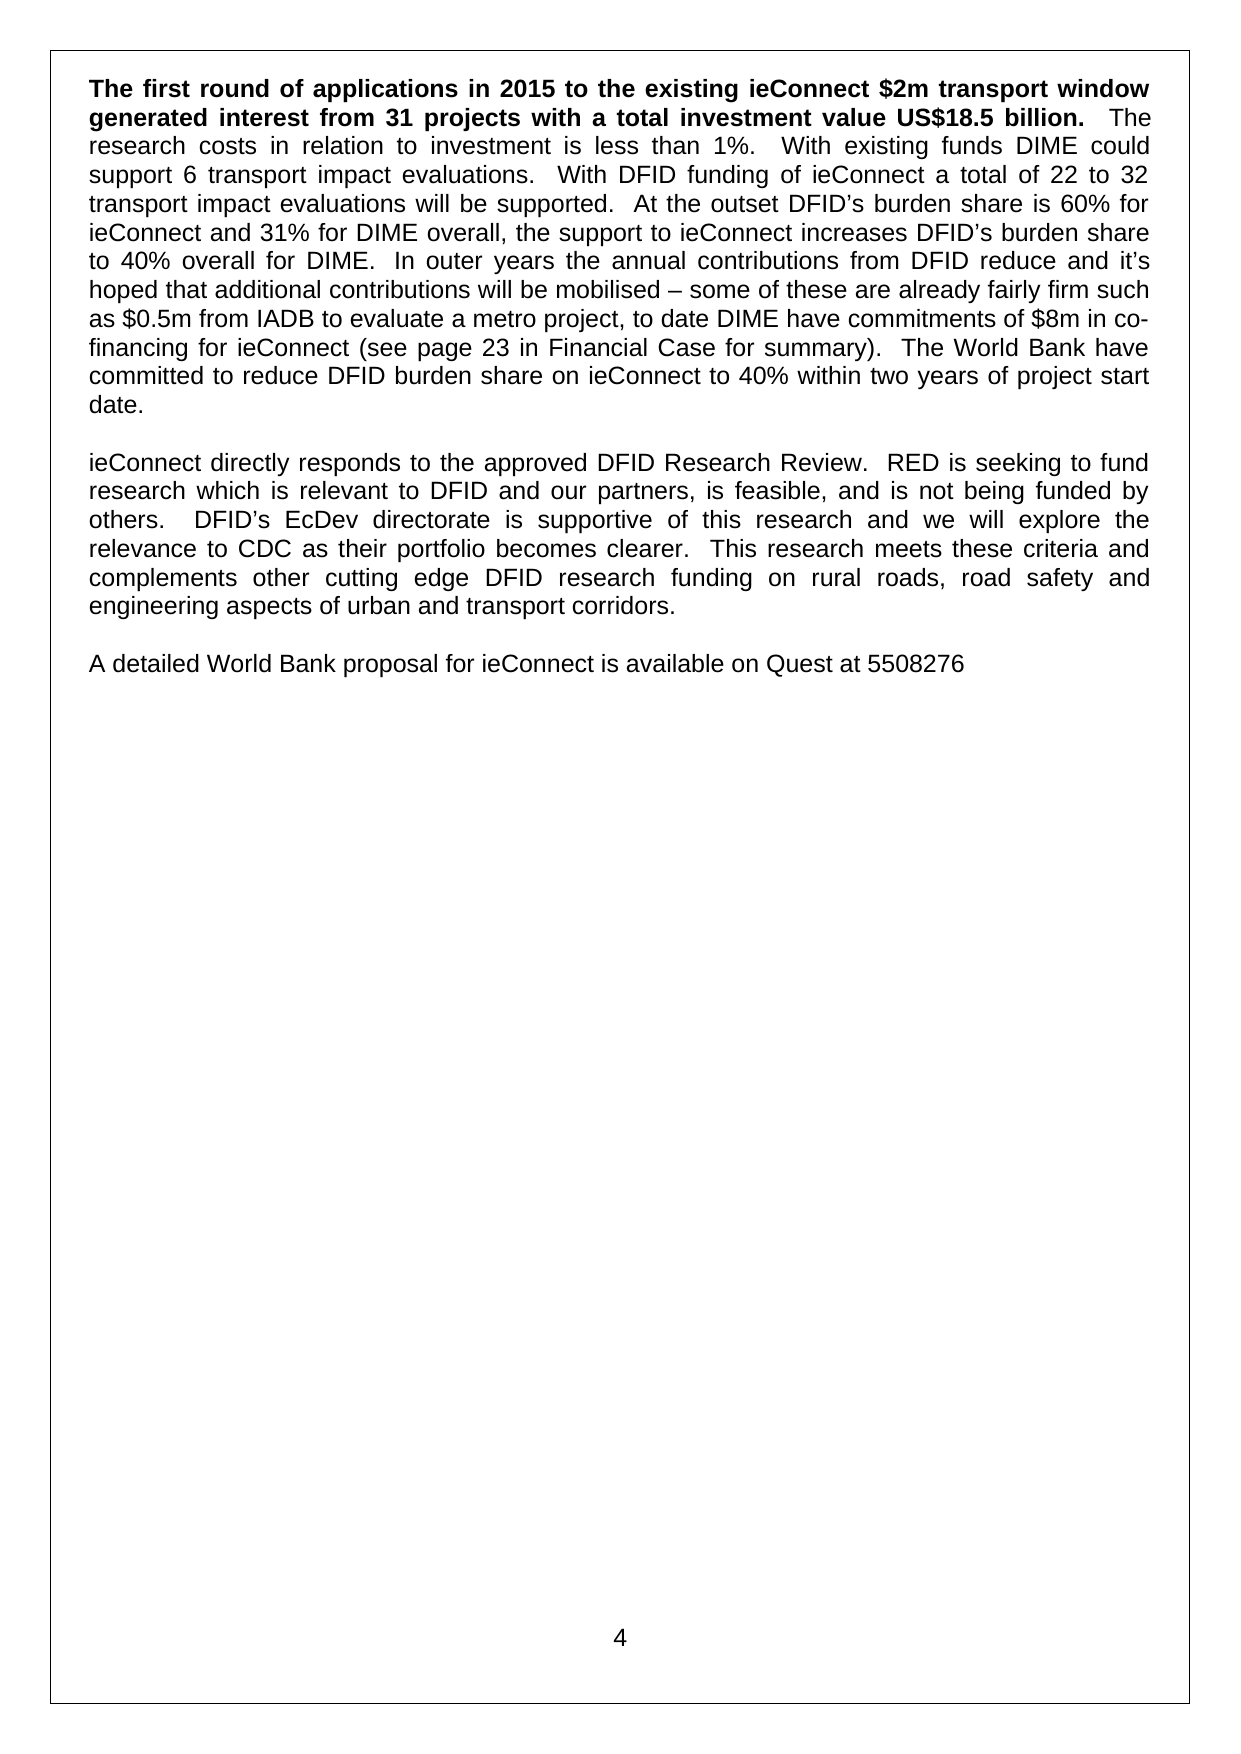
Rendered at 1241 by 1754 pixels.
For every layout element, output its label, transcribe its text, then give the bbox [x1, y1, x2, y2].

text A detailed World Bank proposal for ieConnect is available on Quest at 5508276 [89, 649, 1152, 678]
text The first round of applications in 2015 to the existing ieConnect $2m transport window generated interest from 31 projects with a total investment value US$18.5 billion. The research costs in relation to investment is less than 1%. With existing funds DIME could support 6 transport impact evaluations. With DFID funding of ieConnect a total of 22 to 32 transport impact evaluations will be supported. At the outset DFID’s burden share is 60% for ieConnect and 31% for DIME overall, the support to ieConnect increases DFID’s burden share to 40% overall for DIME. In outer years the annual contributions from DFID reduce and it’s hoped that additional contributions will be mobilised – some of these are already fairly firm such as $0.5m from IADB to evaluate a metro project, to date DIME have commitments of $8m in co-financing for ieConnect (see page 23 in Financial Case for summary). The World Bank have committed to reduce DFID burden share on ieConnect to 40% within two years of project start date. [89, 74, 1152, 419]
text ieConnect directly responds to the approved DFID Research Review. RED is seeking to fund research which is relevant to DFID and our partners, is feasible, and is not being funded by others. DFID’s EcDev directorate is supportive of this research and we will explore the relevance to CDC as their portfolio becomes clearer. This research meets these criteria and complements other cutting edge DFID research funding on rural roads, road safety and engineering aspects of urban and transport corridors. [89, 448, 1152, 620]
